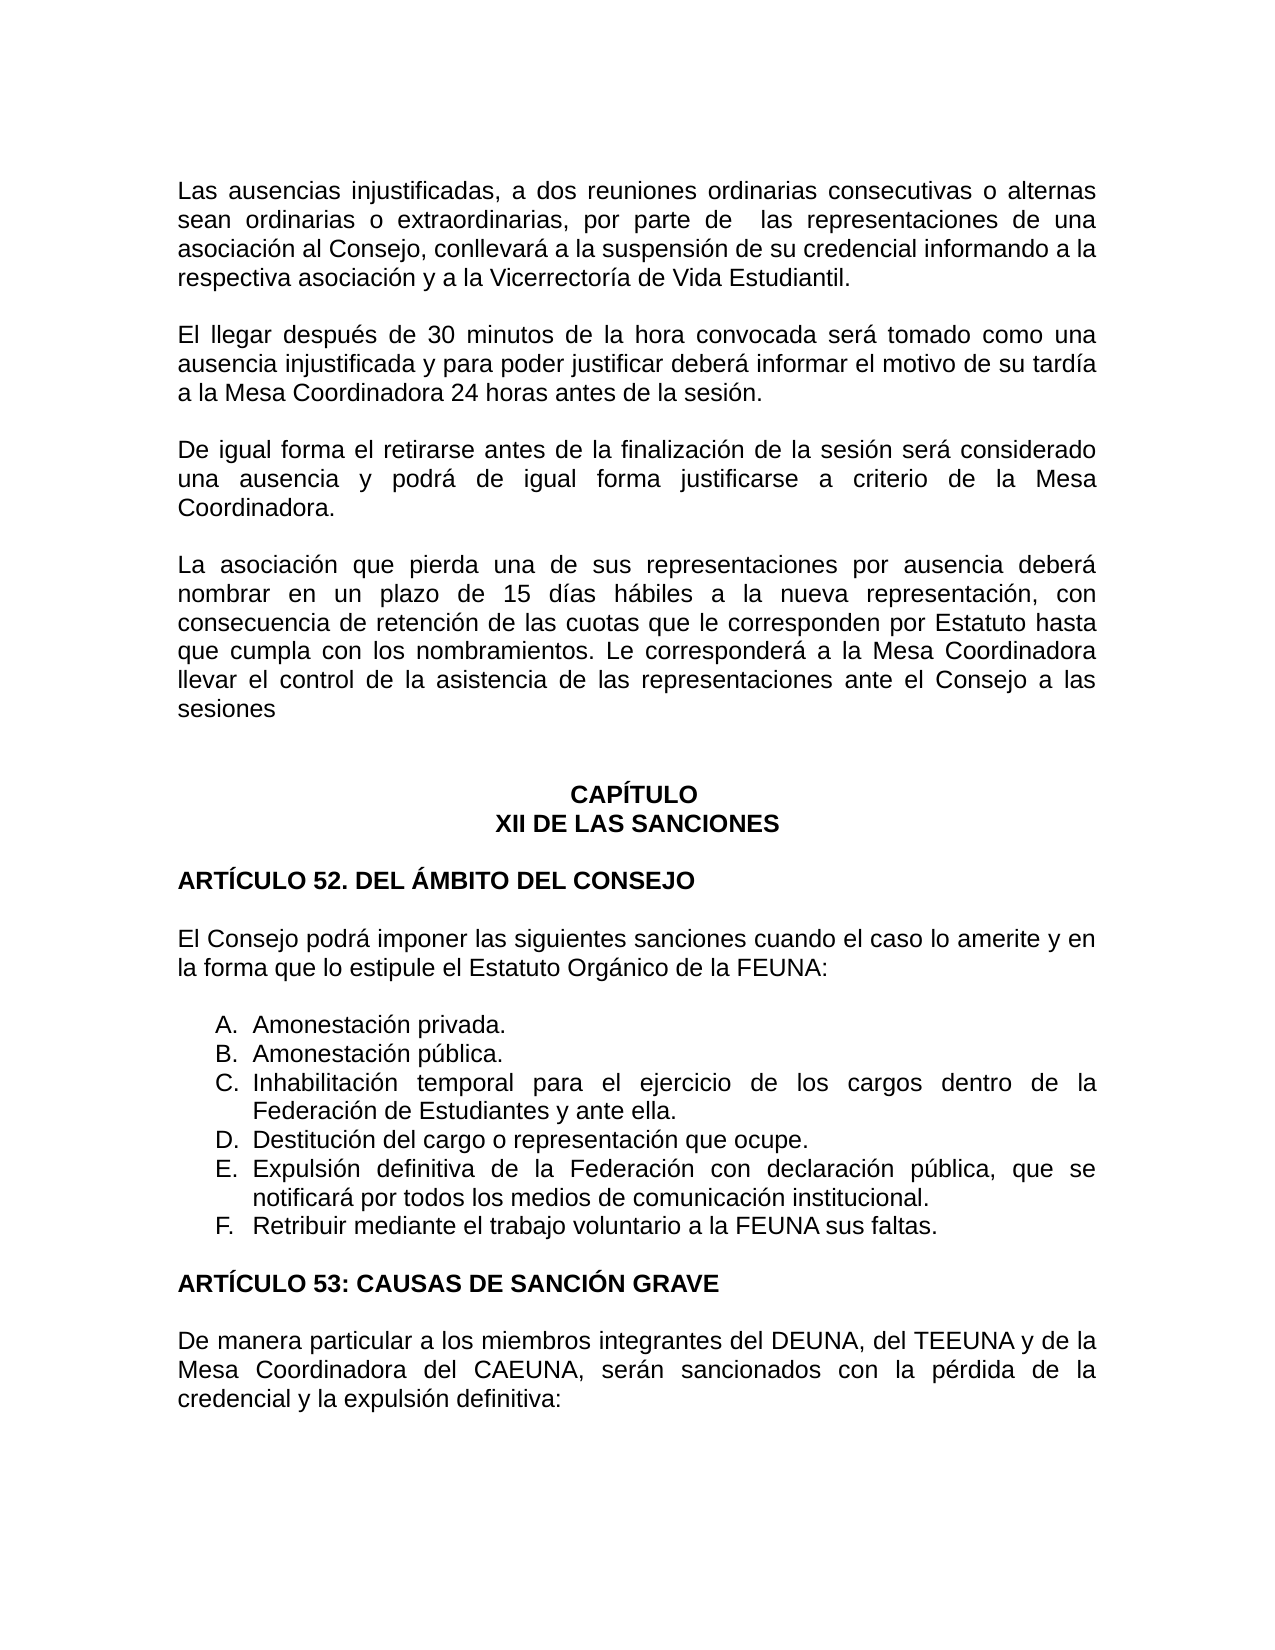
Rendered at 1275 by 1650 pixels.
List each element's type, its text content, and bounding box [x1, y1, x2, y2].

text De igual forma el retirarse antes de la finalización de la sesión será considerado una ausencia y podrá de igual forma justificarse a criterio de la Mesa Coordinadora. [177, 435, 1098, 521]
text XII DE LAS SANCIONES [177, 809, 1098, 838]
list Destitución del cargo o representación que ocupe. [215, 1125, 1098, 1154]
list Amonestación privada. [215, 1010, 1098, 1039]
text La asociación que pierda una de sus representaciones por ausencia deberá nombrar en un plazo de 15 días hábiles a la nueva representación, con consecuencia de retención de las cuotas que le corresponden por Estatuto hasta que cumpla con los nombramientos. Le corresponderá a la Mesa Coordinadora llevar el control de la asistencia de las representaciones ante el Consejo a las sesiones [177, 550, 1098, 723]
list Inhabilitación temporal para el ejercicio de los cargos dentro de la Federación de Estudiantes y ante ella. [215, 1068, 1098, 1125]
list Expulsión definitiva de la Federación con declaración pública, que se notificará por todos los medios de comunicación institucional. [215, 1154, 1098, 1211]
text De manera particular a los miembros integrantes del DEUNA, del TEEUNA y de la Mesa Coordinadora del CAEUNA, serán sancionados con la pérdida de la credencial y la expulsión definitiva: [177, 1326, 1098, 1413]
list Amonestación pública. [215, 1039, 1098, 1068]
text ARTÍCULO 52. DEL ÁMBITO DEL CONSEJO [177, 866, 1098, 895]
text El Consejo podrá imponer las siguientes sanciones cuando el caso lo amerite y en la forma que lo estipule el Estatuto Orgánico de la FEUNA: [177, 924, 1098, 981]
text Las ausencias injustificadas, a dos reuniones ordinarias consecutivas o alternas sean ordinarias o extraordinarias, por parte de las representaciones de una asociación al Consejo, conllevará a la suspensión de su credencial informando a la respectiva asociación y a la Vicerrectoría de Vida Estudiantil. [177, 176, 1098, 291]
text ARTÍCULO 53: CAUSAS DE SANCIÓN GRAVE [177, 1269, 1098, 1298]
text CAPÍTULO [177, 780, 1098, 809]
list Retribuir mediante el trabajo voluntario a la FEUNA sus faltas. [215, 1211, 1098, 1240]
text El llegar después de 30 minutos de la hora convocada será tomado como una ausencia injustificada y para poder justificar deberá informar el motivo de su tardía a la Mesa Coordinadora 24 horas antes de la sesión. [177, 320, 1098, 406]
